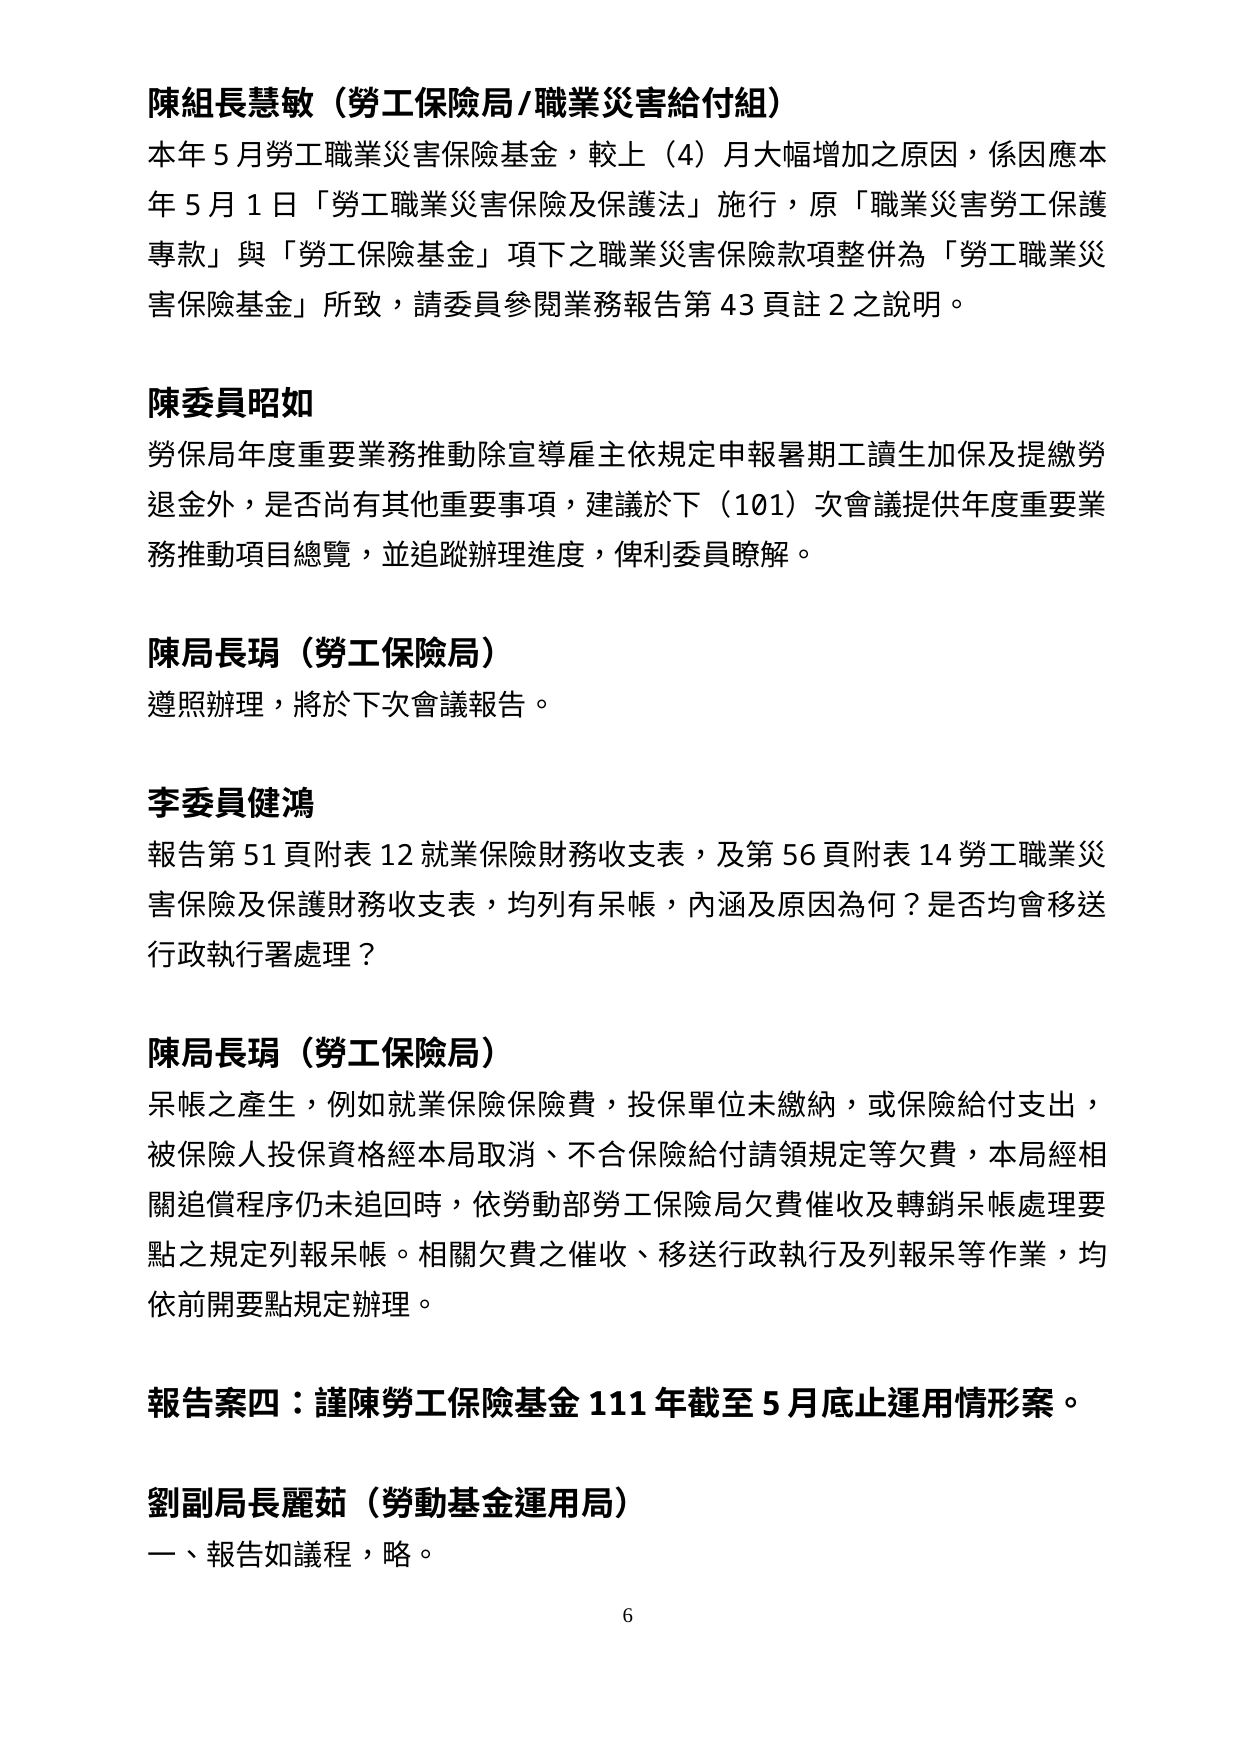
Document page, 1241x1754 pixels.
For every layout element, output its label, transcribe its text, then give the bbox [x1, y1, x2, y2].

text 遵照辦理，將於下次會議報告。 [148, 675, 1107, 725]
text 李委員健鴻 [148, 775, 1107, 825]
text 陳局長琄（勞工保險局） [148, 1025, 1107, 1075]
text 陳委員昭如 [148, 375, 1107, 425]
text 陳局長琄（勞工保險局） [148, 625, 1107, 675]
text 劉副局長麗茹（勞動基金運用局） [148, 1475, 1107, 1525]
subtitle 呆帳之產生，例如就業保險保險費，投保單位未繳納，或保險給付支出，被保險人投保資格經本局取消、不合保險給付請領規定等欠費，本局經相關追償程序仍未追回時，依勞動部勞工保險局欠費催收及轉銷呆帳處理要點之規定列報呆帳。相關欠費之催收、移送行政執行及列報呆等作業，均依前開要點規定辦理。 [148, 1075, 1107, 1325]
text 陳組長慧敏（勞工保險局/職業災害給付組） [148, 75, 1107, 125]
text 報告案四：謹陳勞工保險基金111年截至5月底止運用情形案。 [148, 1375, 1107, 1425]
text 報告第51頁附表12就業保險財務收支表，及第56頁附表14勞工職業災害保險及保護財務收支表，均列有呆帳，內涵及原因為何？是否均會移送行政執行署處理？ [148, 825, 1107, 975]
text 本年5月勞工職業災害保險基金，較上（4）月大幅增加之原因，係因應本年5月1日「勞工職業災害保險及保護法」施行，原「職業災害勞工保護專款」與「勞工保險基金」項下之職業災害保險款項整併為「勞工職業災害保險基金」所致，請委員參閱業務報告第43頁註2之說明。 [148, 125, 1107, 325]
text 一、報告如議程，略。 [148, 1525, 1107, 1575]
text 勞保局年度重要業務推動除宣導雇主依規定申報暑期工讀生加保及提繳勞退金外，是否尚有其他重要事項，建議於下（101）次會議提供年度重要業務推動項目總覽，並追蹤辦理進度，俾利委員瞭解。 [148, 425, 1107, 575]
